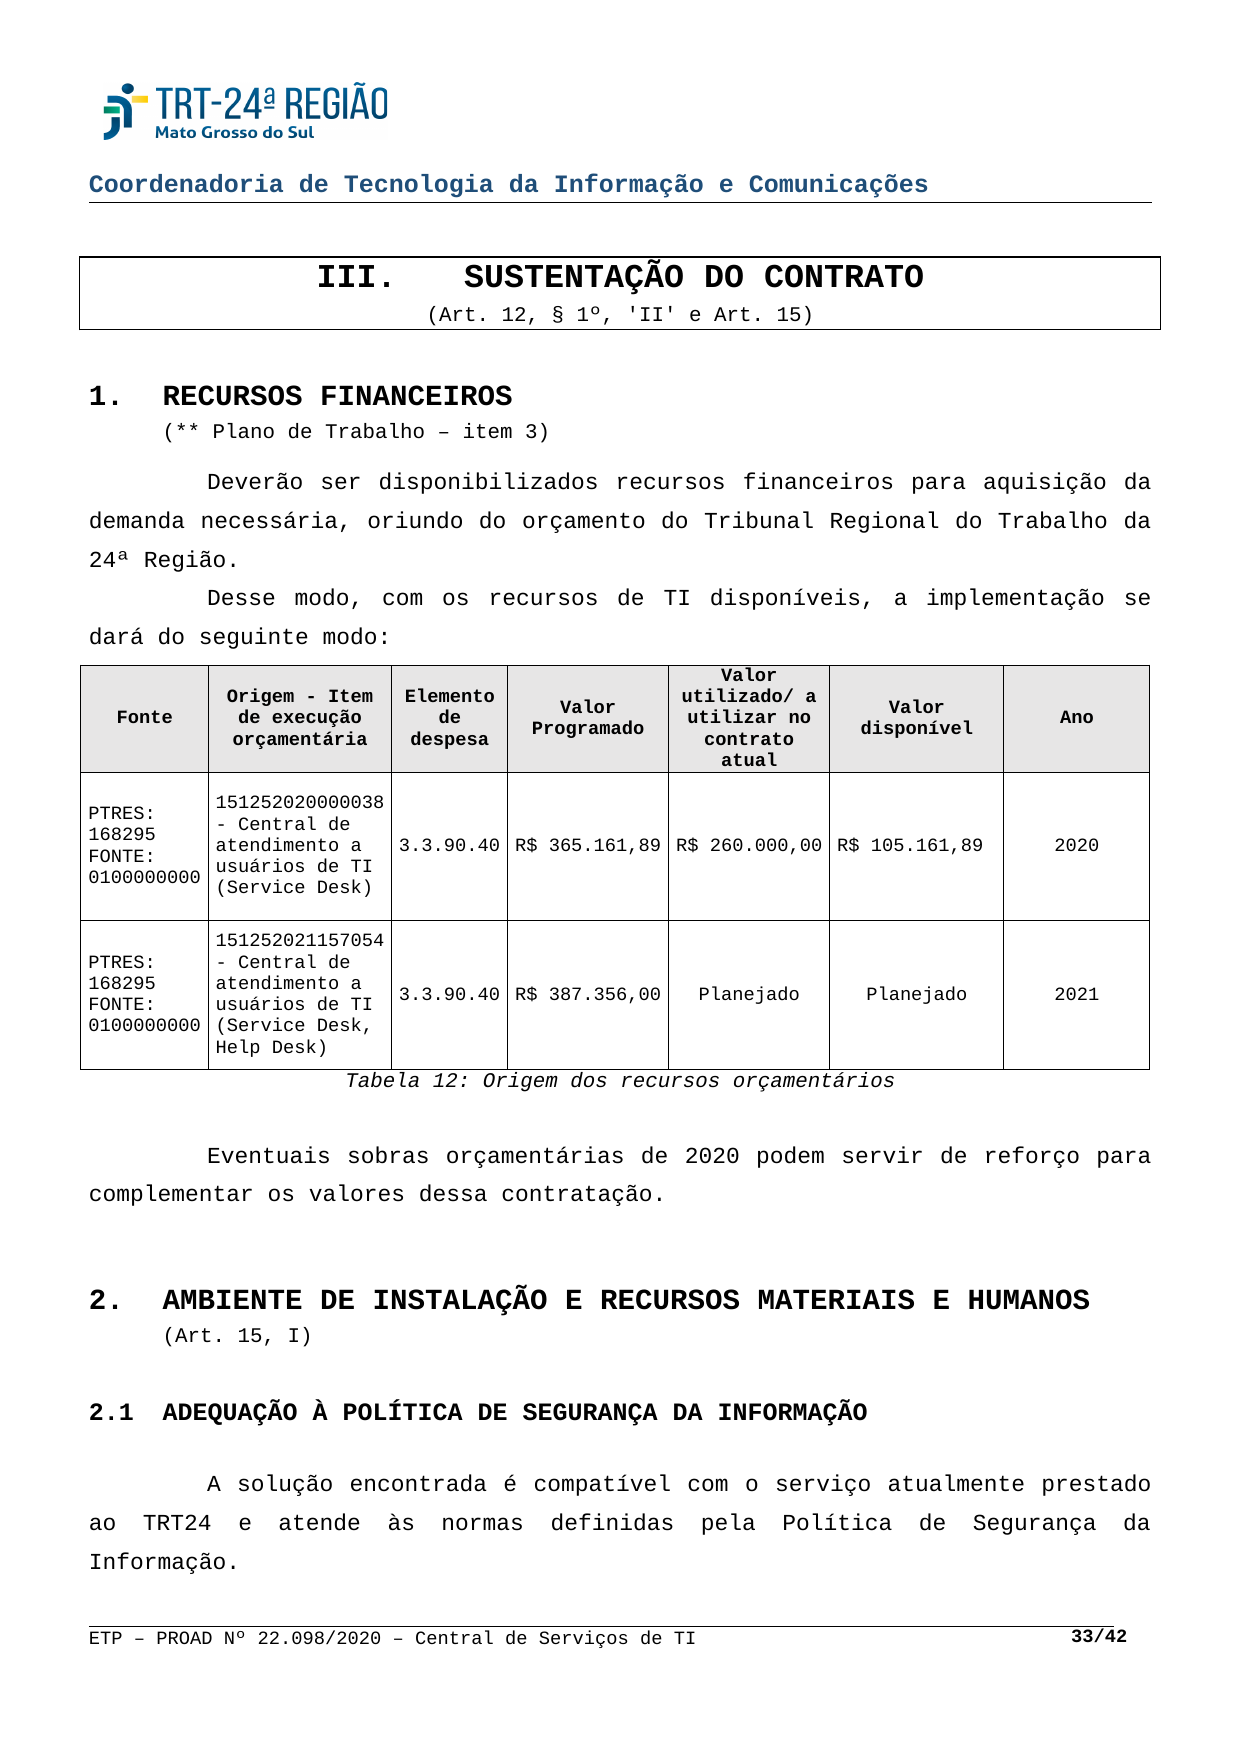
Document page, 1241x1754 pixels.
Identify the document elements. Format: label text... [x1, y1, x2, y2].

table_cell 2020 [1004, 773, 1149, 920]
table_cell Planejado [830, 921, 1003, 1069]
text (Art. 12, § 1º, 'II' e Art. 15) [80, 301, 1160, 329]
subtitle Ambiente de instalação e recursos materiais e humanos [89, 1286, 1152, 1318]
table_cell 3.3.90.40 [392, 921, 507, 1069]
text (** Plano de Trabalho – item 3) [133, 421, 1152, 444]
text Deverão ser disponibilizados recursos financeiros para aquisição da demanda necessária, oriundo do orçamento do Tribunal Regional do Trabalho da 24ª Região. [89, 470, 1152, 574]
subtitle Recursos financeiros [89, 381, 1152, 414]
table_cell R$ 105.161,89 [830, 773, 1003, 920]
table_header Ano [1004, 666, 1149, 772]
table_cell 151252021157054 - Central de atendimento a usuários de TI (Service Desk, Help Desk) [209, 921, 391, 1069]
picture [103, 82, 388, 140]
table_cell R$ 260.000,00 [669, 773, 829, 920]
subtitle Sustentação do Contrato [80, 258, 1160, 297]
table_header Valor Programado [508, 666, 668, 772]
table_header Fonte [81, 666, 208, 772]
table_header Elemento de despesa [392, 666, 507, 772]
table_cell Planejado [669, 921, 829, 1069]
subtitle Adequação à Política de Segurança da Informação [89, 1399, 1152, 1428]
table_cell R$ 365.161,89 [508, 773, 668, 920]
table_header Valor utilizado/ a utilizar no contrato atual [669, 666, 829, 772]
table_cell PTRES: 168295 FONTE: 0100000000 [81, 921, 208, 1069]
table_cell 2021 [1004, 921, 1149, 1069]
table_cell 151252020000038 - Central de atendimento a usuários de TI (Service Desk) [209, 773, 391, 920]
table_header Valor disponível [830, 666, 1003, 772]
text Eventuais sobras orçamentárias de 2020 podem servir de reforço para complementar os valores dessa contratação. [89, 1144, 1152, 1209]
text (Art. 15, I) [89, 1325, 1152, 1348]
text Desse modo, com os recursos de TI disponíveis, a implementação se dará do seguinte modo: [89, 587, 1152, 652]
table_cell PTRES: 168295 FONTE: 0100000000 [81, 773, 208, 920]
table_header Origem - Item de execução orçamentária [209, 666, 391, 772]
table_cell R$ 387.356,00 [508, 921, 668, 1069]
table_cell 3.3.90.40 [392, 773, 507, 920]
text Tabela 12: Origem dos recursos orçamentários [89, 1070, 1152, 1093]
text A solução encontrada é compatível com o serviço atualmente prestado ao TRT24 e atende às normas definidas pela Política de Segurança da Informação. [89, 1473, 1152, 1576]
